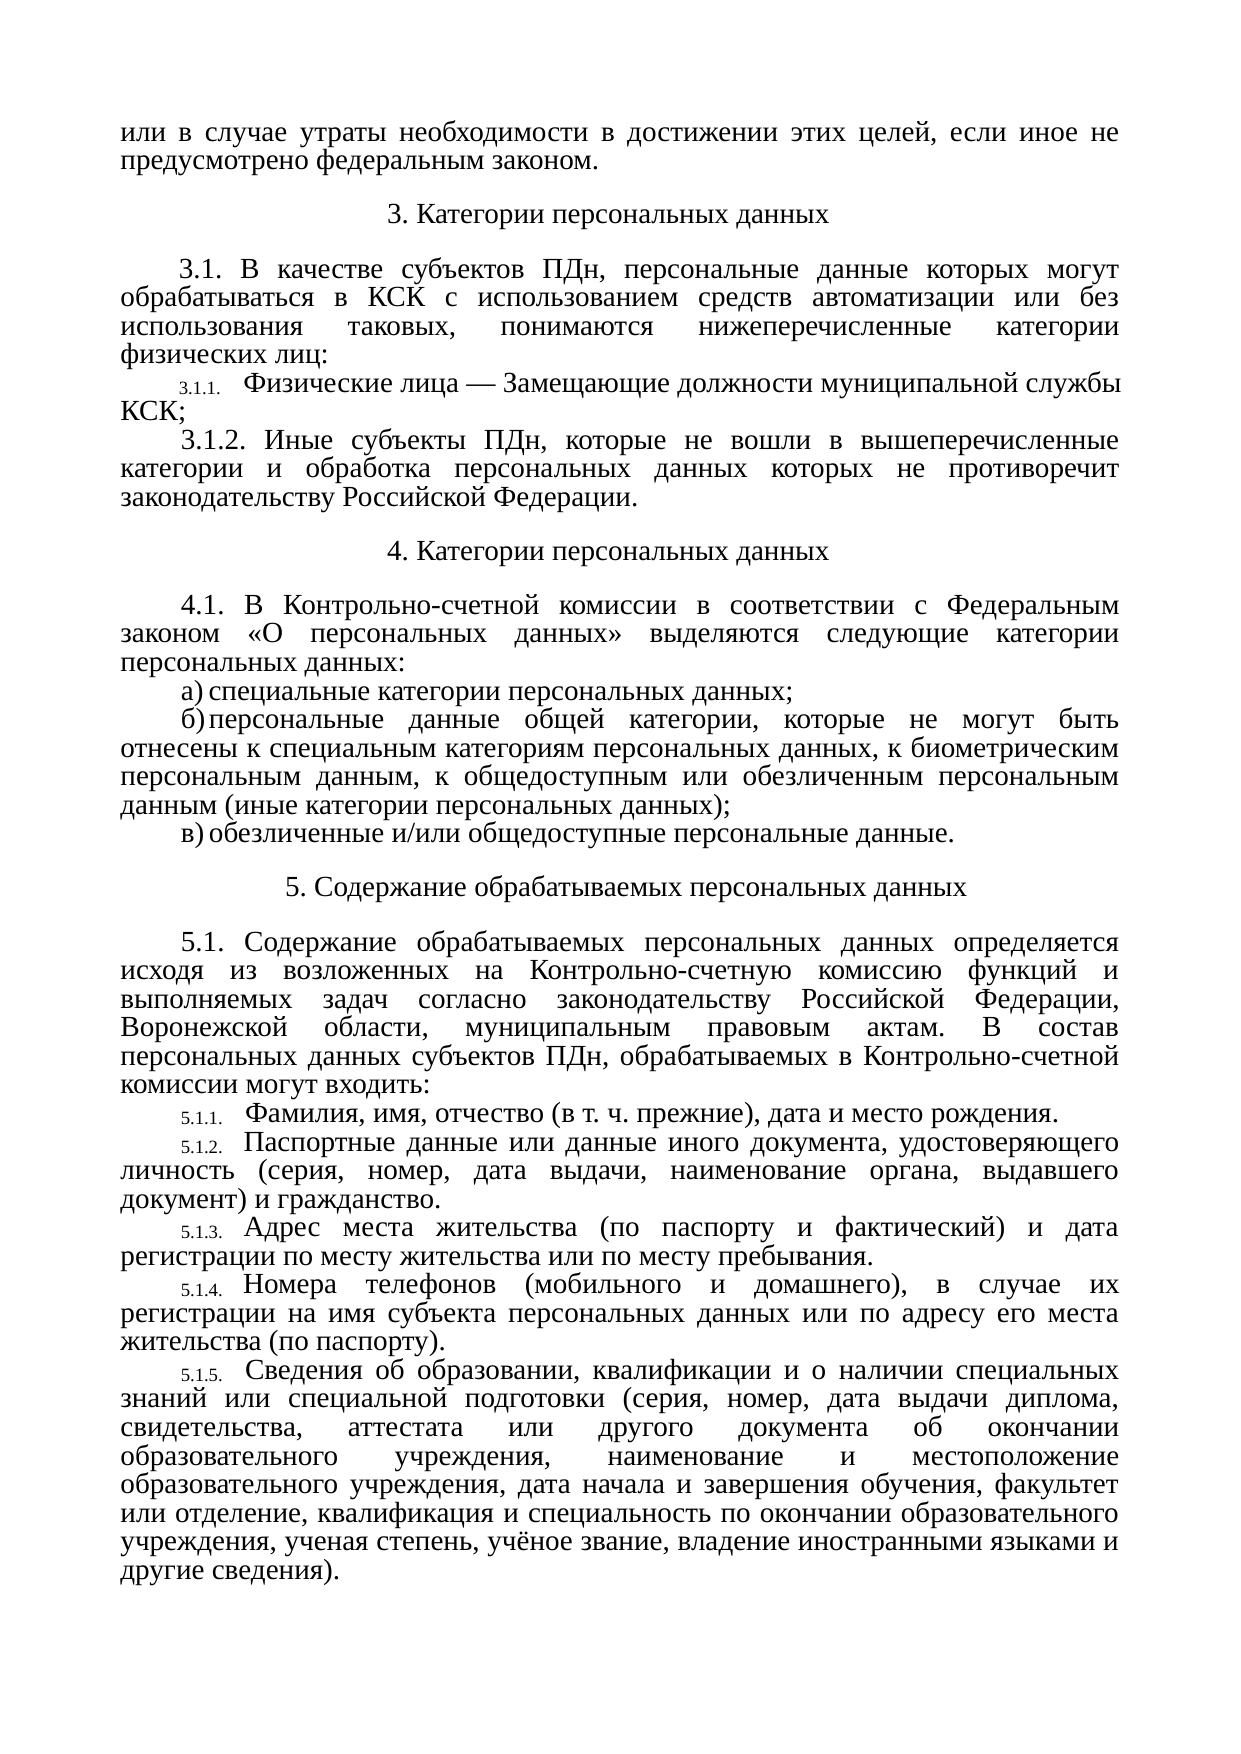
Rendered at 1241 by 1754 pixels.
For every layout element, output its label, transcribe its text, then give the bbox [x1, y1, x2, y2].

list Номера телефонов (мобильного и домашнего), в случае их регистрации на имя субъекта персональных данных или по адресу его места жительства (по паспорту). [120, 1271, 1120, 1357]
text 5. Содержание обрабатываемых персональных данных [285, 877, 1122, 901]
list Сведения об образовании, квалификации и о наличии специальных знаний или специальной подготовки (серия, номер, дата выдачи диплома, свидетельства, аттестата или другого документа об окончании образовательного учреждения, наименование и местоположение образовательного учреждения, дата начала и завершения обучения, факультет или отделение, квалификация и специальность по окончании образовательного учреждения, ученая степень, учёное звание, владение иностранными языками и другие сведения). [120, 1357, 1120, 1585]
text в) обезличенные и/или общедоступные персональные данные. [120, 820, 1122, 848]
list Адрес места жительства (по паспорту и фактический) и дата регистрации по месту жительства или по месту пребывания. [120, 1214, 1120, 1271]
text а) специальные категории персональных данных; [120, 677, 1122, 706]
text 3. Категории персональных данных [387, 204, 1122, 228]
text или в случае утраты необходимости в достижении этих целей, если иное не предусмотрено федеральным законом. [120, 118, 1120, 175]
list Физические лица — Замещающие должности муниципальной службы КСК; [120, 369, 1122, 426]
text 3.1. В качестве субъектов ПДн, персональные данные которых могут обрабатываться в КСК с использованием средств автоматизации или без использования таковых, понимаются нижеперечисленные категории физических лиц: [120, 255, 1120, 369]
list Фамилия, имя, отчество (в т. ч. прежние), дата и место рождения. [120, 1100, 1122, 1128]
text б) персональные данные общей категории, которые не могут быть отнесены к специальным категориям персональных данных, к биометрическим персональным данным, к общедоступным или обезличенным персональным данным (иные категории персональных данных); [120, 706, 1120, 820]
text 4.1. В Контрольно-счетной комиссии в соответствии с Федеральным законом «О персональных данных» выделяются следующие категории персональных данных: [120, 592, 1120, 677]
text 4. Категории персональных данных [387, 541, 1122, 565]
text 3.1.2. Иные субъекты ПДн, которые не вошли в вышеперечисленные категории и обработка персональных данных которых не противоречит законодательству Российской Федерации. [120, 426, 1120, 512]
list Паспортные данные или данные иного документа, удостоверяющего личность (серия, номер, дата выдачи, наименование органа, выдавшего документ) и гражданство. [120, 1128, 1120, 1214]
text 5.1. Содержание обрабатываемых персональных данных определяется исходя из возложенных на Контрольно-счетную комиссию функций и выполняемых задач согласно законодательству Российской Федерации, Воронежской области, муниципальным правовым актам. В состав персональных данных субъектов ПДн, обрабатываемых в Контрольно-счетной комиссии могут входить: [120, 928, 1120, 1100]
